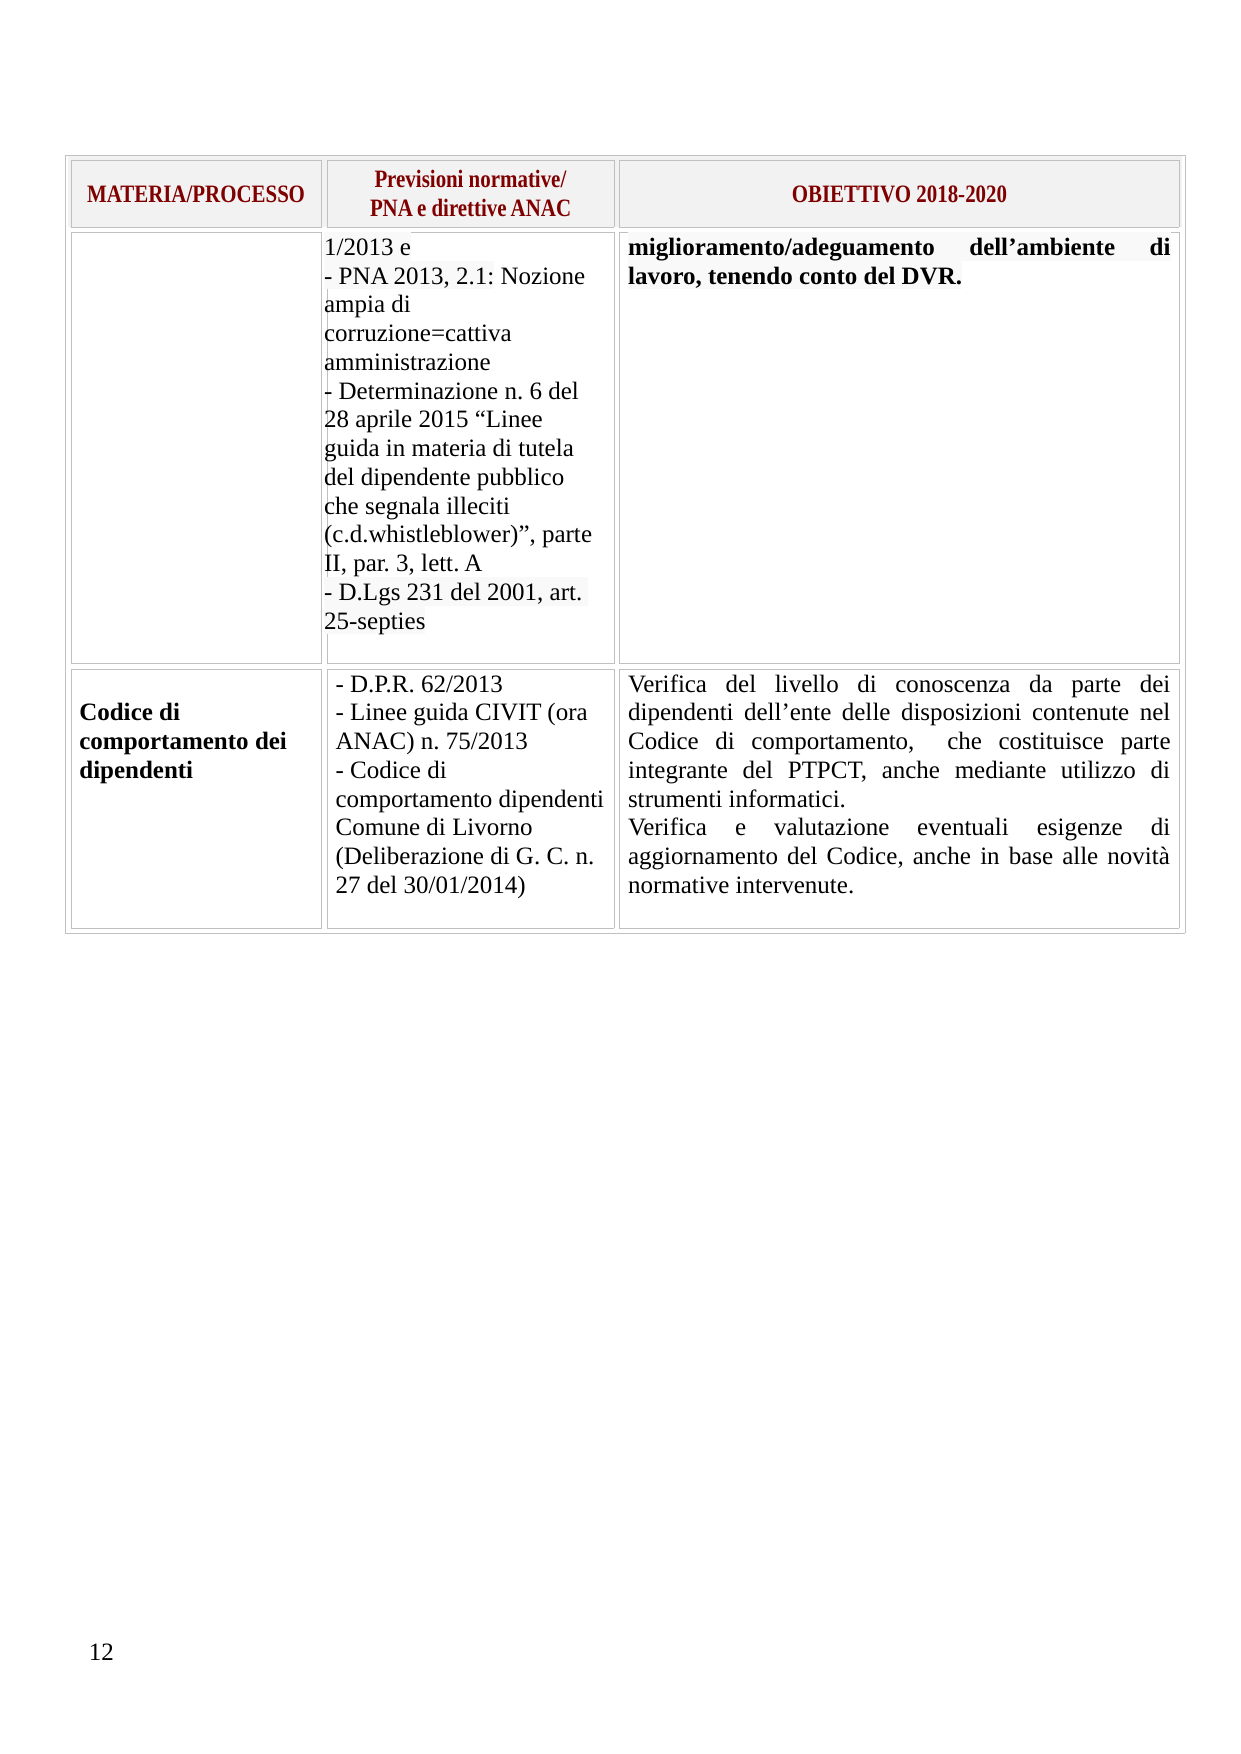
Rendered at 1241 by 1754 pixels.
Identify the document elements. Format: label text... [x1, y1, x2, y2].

table_header Previsioni normative/ PNA e direttive ANAC [324, 156, 617, 227]
table_cell miglioramento/adeguamento dell’ambiente di lavoro, tenendo conto del DVR. [617, 227, 1182, 663]
table_cell 1/2013 e - PNA 2013, 2.1: Nozione ampia di corruzione=cattiva amministrazione - Determinazione n. 6 del 28 aprile 2015 “Linee guida in materia di tutela del dipendente pubblico che segnala illeciti (c.d.whistleblower)”, parte II, par. 3, lett. A - D.Lgs 231 del 2001, art. 25-septies [324, 227, 617, 663]
table_header MATERIA/PROCESSO [68, 156, 324, 227]
table_header OBIETTIVO 2018-2020 [617, 156, 1182, 227]
table_cell - D.P.R. 62/2013 - Linee guida CIVIT (ora ANAC) n. 75/2013 - Codice di comportamento dipendenti Comune di Livorno (Deliberazione di G. C. n. 27 del 30/01/2014) [324, 663, 617, 927]
table_cell Codice di comportamento dei dipendenti [68, 663, 324, 927]
table_cell Verifica del livello di conoscenza da parte dei dipendenti dell’ente delle disposizioni contenute nel Codice di comportamento, che costituisce parte integrante del PTPCT, anche mediante utilizzo di strumenti informatici. Verifica e valutazione eventuali esigenze di aggiornamento del Codice, anche in base alle novità normative intervenute. [617, 663, 1182, 927]
table_cell [68, 227, 324, 663]
